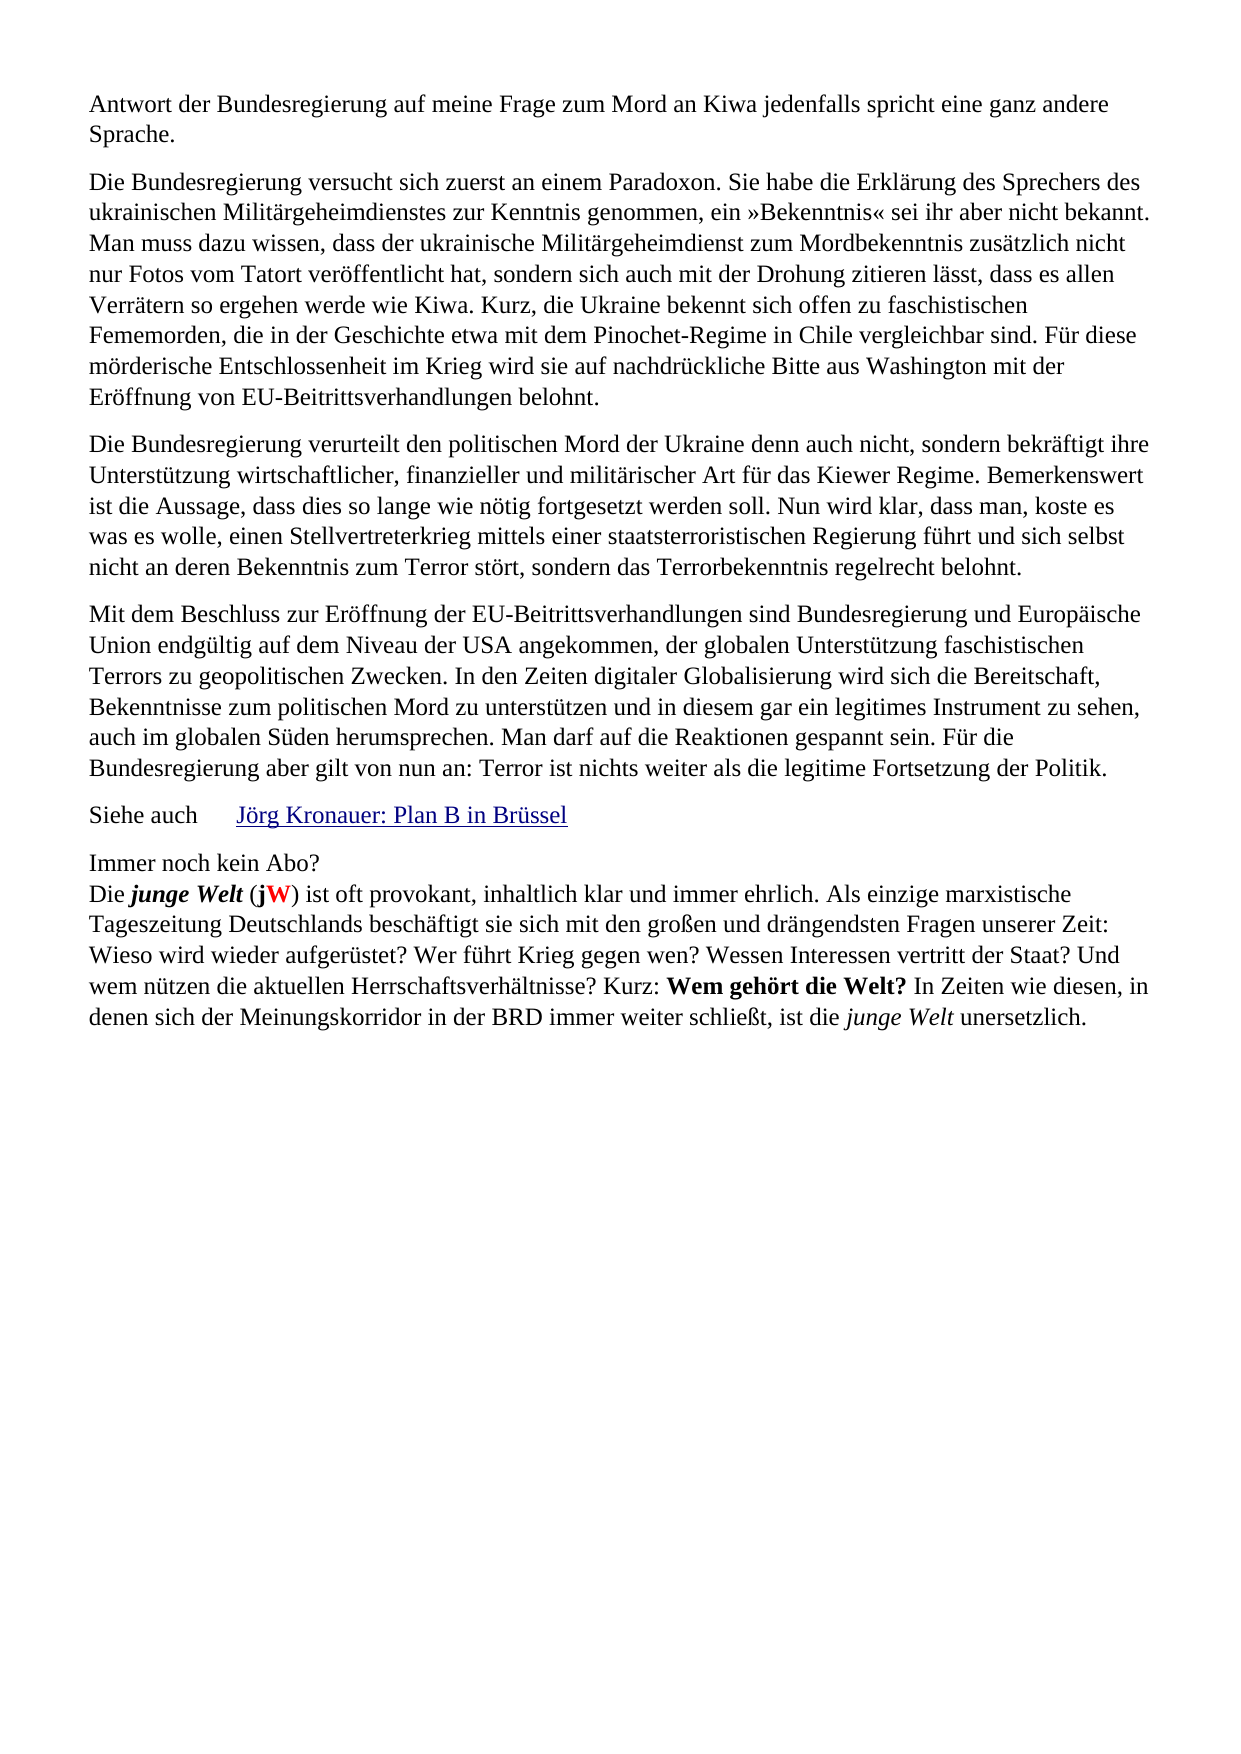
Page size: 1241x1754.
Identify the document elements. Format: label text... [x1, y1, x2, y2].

text Siehe auch Jörg Kronauer: Plan B in Brüssel [89, 801, 1152, 829]
text Immer noch kein Abo? Die junge Welt (jW) ist oft provokant, inhaltlich klar und immer ehrlich. Als einzige marxistische Tageszeitung Deutschlands beschäftigt sie sich mit den großen und drängendsten Fragen unserer Zeit: Wieso wird wieder aufgerüstet? Wer führt Krieg gegen wen? Wessen Interessen vertritt der Staat? Und wem nützen die aktuellen Herrschaftsverhältnisse? Kurz: Wem gehört die Welt? In Zeiten wie diesen, in denen sich der Meinungskorridor in der BRD immer weiter schließt, ist die junge Welt unersetzlich. [89, 848, 1152, 1030]
text Mit dem Beschluss zur Eröffnung der EU-Beitrittsverhandlungen sind Bundesregierung und Europäische Union endgültig auf dem Niveau der USA angekommen, der globalen Unterstützung faschistischen Terrors zu geopolitischen Zwecken. In den Zeiten digitaler Globalisierung wird sich die Bereitschaft, Bekenntnisse zum politischen Mord zu unterstützen und in diesem gar ein legitimes Instrument zu sehen, auch im globalen Süden herumsprechen. Man darf auf die Reaktionen gespannt sein. Für die Bundesregierung aber gilt von nun an: Terror ist nichts weiter als die legitime Fortsetzung der Politik. [89, 599, 1152, 782]
text Antwort der Bundesregierung auf meine Frage zum Mord an Kiwa jedenfalls spricht eine ganz andere Sprache. [89, 89, 1152, 148]
text Die Bundesregierung versucht sich zuerst an einem Paradoxon. Sie habe die Erklärung des Sprechers des ukrainischen Militärgeheimdienstes zur Kenntnis genommen, ein »Bekenntnis« sei ihr aber nicht bekannt. Man muss dazu wissen, dass der ukrainische Militärgeheimdienst zum Mordbekenntnis zusätzlich nicht nur Fotos vom Tatort veröffentlicht hat, sondern sich auch mit der Drohung zitieren lässt, dass es allen Verrätern so ergehen werde wie Kiwa. Kurz, die Ukraine bekennt sich offen zu faschistischen Fememorden, die in der Geschichte etwa mit dem Pinochet-Regime in Chile vergleichbar sind. Für diese mörderische Entschlossenheit im Krieg wird sie auf nachdrückliche Bitte aus Washington mit der Eröffnung von EU-Beitrittsverhandlungen belohnt. [89, 167, 1152, 411]
text Die Bundesregierung verurteilt den politischen Mord der Ukraine denn auch nicht, sondern bekräftigt ihre Unterstützung wirtschaftlicher, finanzieller und militärischer Art für das Kiewer Regime. Bemerkenswert ist die Aussage, dass dies so lange wie nötig fortgesetzt werden soll. Nun wird klar, dass man, koste es was es wolle, einen Stellvertreterkrieg mittels einer staatsterroristischen Regierung führt und sich selbst nicht an deren Bekenntnis zum Terror stört, sondern das Terrorbekenntnis regelrecht belohnt. [89, 429, 1152, 581]
